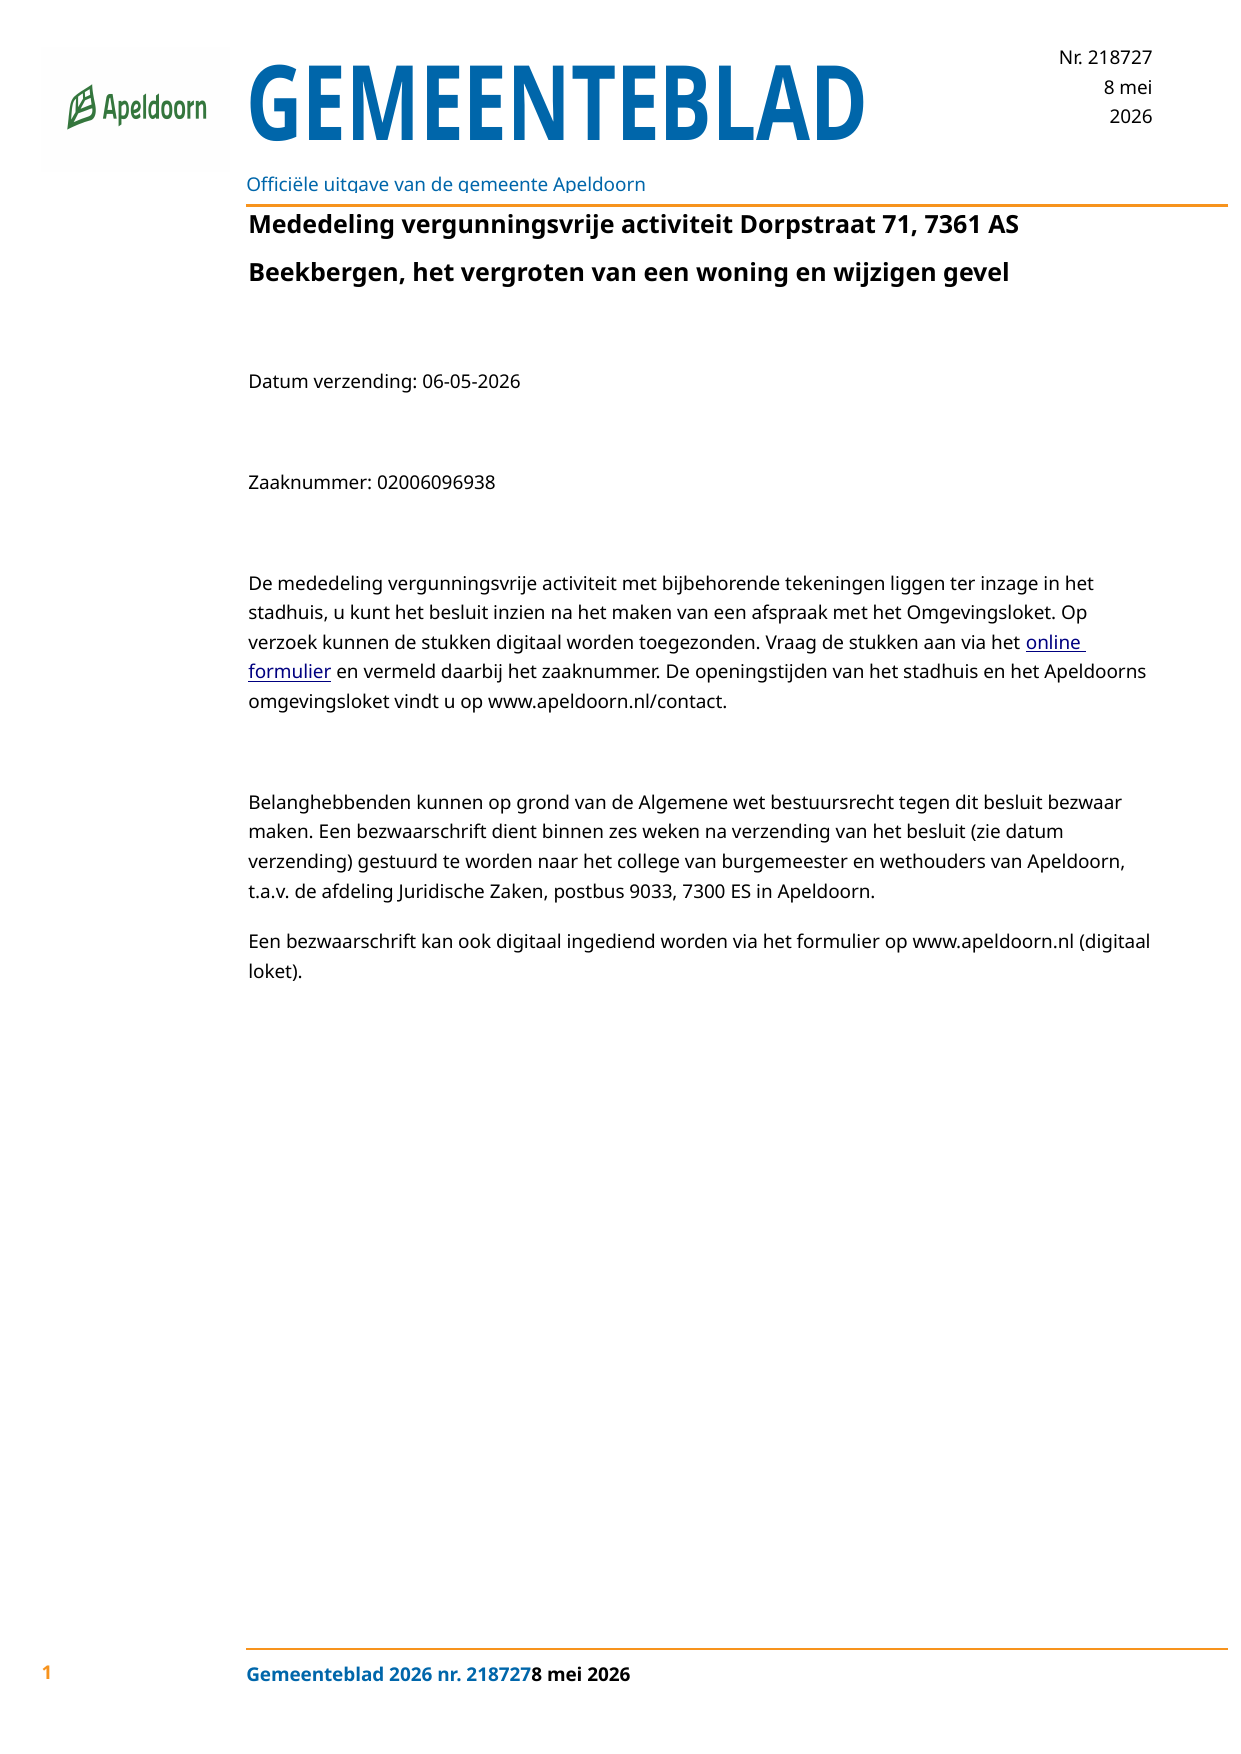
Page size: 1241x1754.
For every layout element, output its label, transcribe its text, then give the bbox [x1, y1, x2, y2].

text Zaaknummer: 02006096938 [248, 469, 1152, 495]
picture [41, 47, 231, 172]
text Een bezwaarschrift kan ook digitaal ingediend worden via het formulier op www.apeldoorn.nl (digitaal loket). [248, 928, 1152, 984]
text Belanghebbenden kunnen op grond van de Algemene wet bestuursrecht tegen dit besluit bezwaar maken. Een bezwaarschrift dient binnen zes weken na verzending van het besluit (zie datum verzending) gestuurd te worden naar het college van burgemeester en wethouders van Apeldoorn, t.a.v. de afdeling Juridische Zaken, postbus 9033, 7300 ES in Apeldoorn. [248, 789, 1152, 904]
text Mededeling vergunningsvrije activiteit Dorpstraat 71, 7361 AS Beekbergen, het vergroten van een woning en wijzigen gevel [248, 207, 1152, 288]
text De mededeling vergunningsvrije activiteit met bijbehorende tekeningen liggen ter inzage in het stadhuis, u kunt het besluit inzien na het maken van een afspraak met het Omgevingsloket. Op verzoek kunnen de stukken digitaal worden toegezonden. Vraag de stukken aan via het online formulier en vermeld daarbij het zaaknummer. De openingstijden van het stadhuis en het Apeldoorns omgevingsloket vindt u op www.apeldoorn.nl/contact. [248, 570, 1152, 714]
text Datum verzending: 06-05-2026 [248, 368, 1152, 394]
